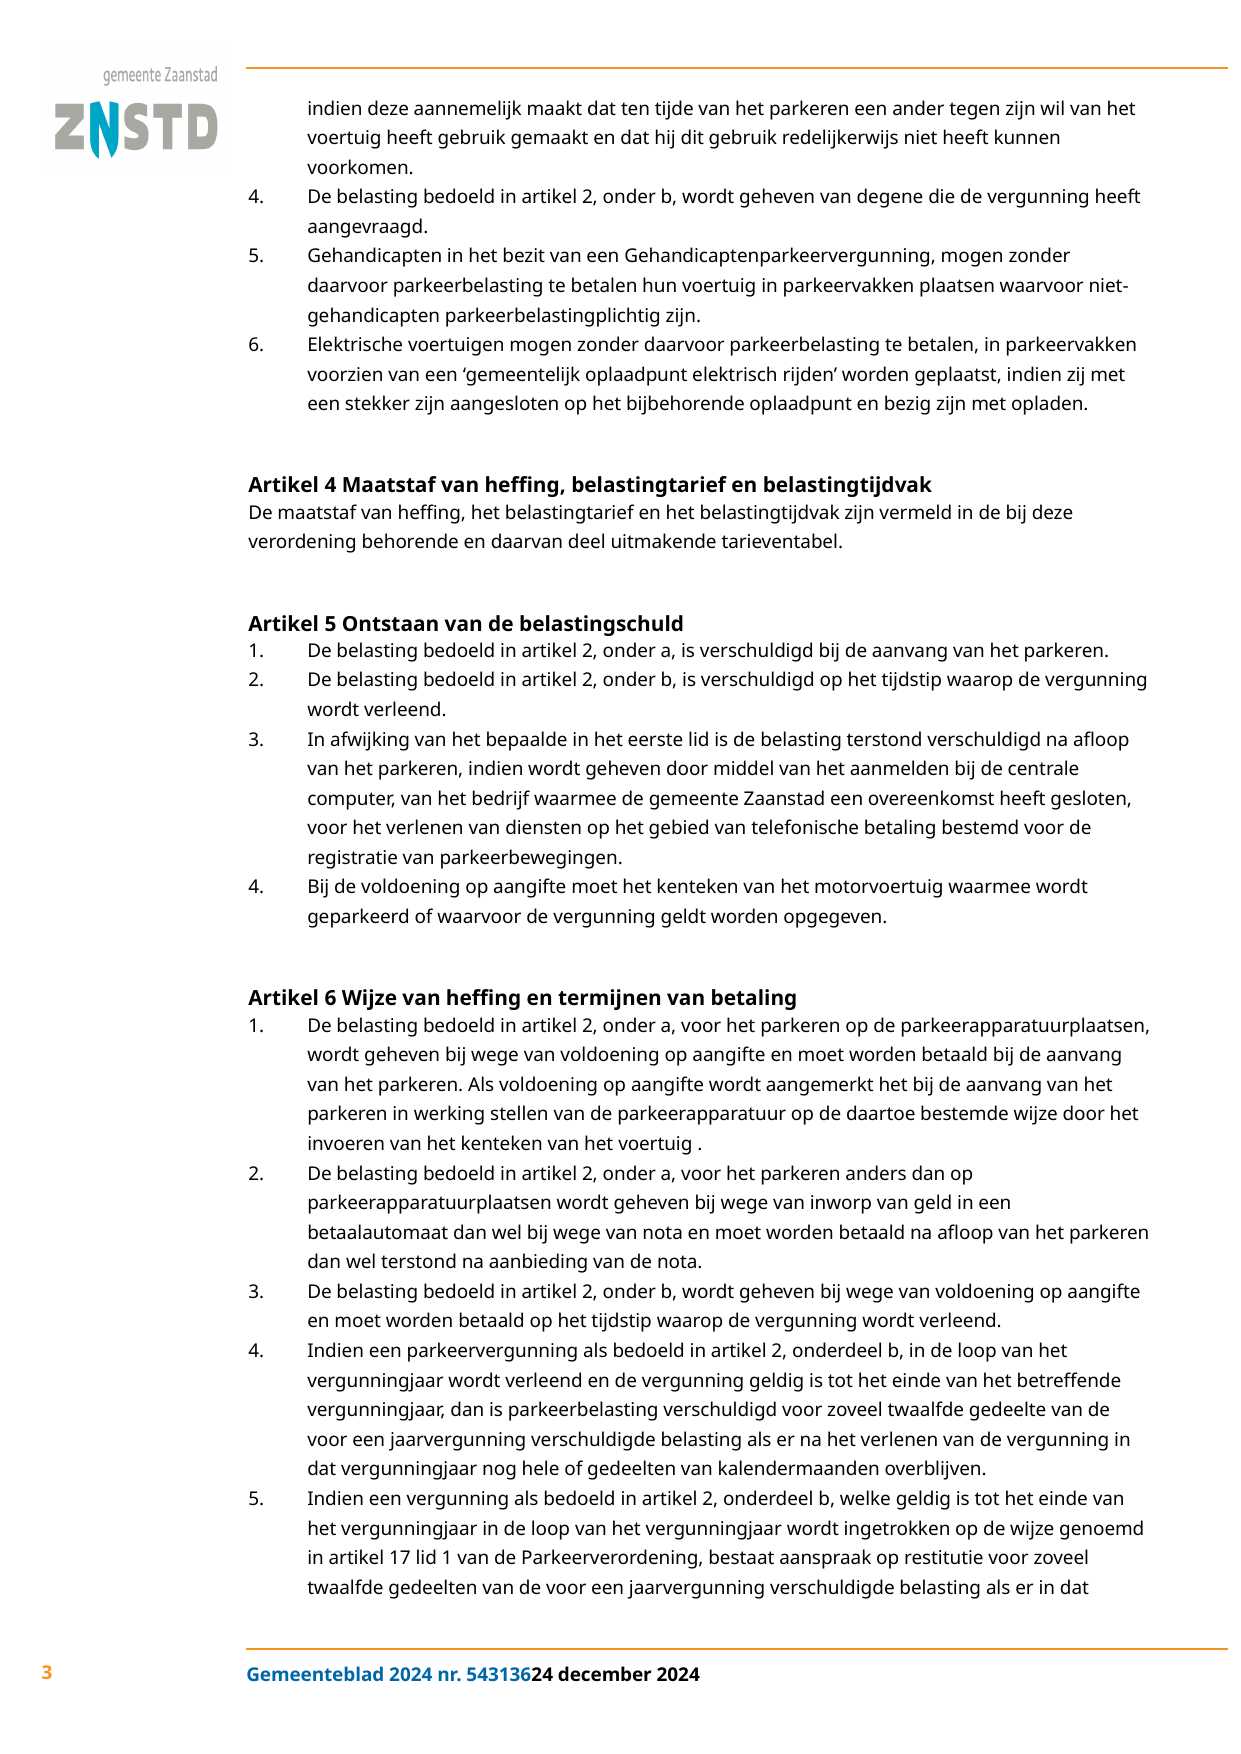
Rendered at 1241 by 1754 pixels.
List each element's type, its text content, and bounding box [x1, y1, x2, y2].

text De maatstaf van heffing, het belastingtarief en het belastingtijdvak zijn vermeld in de bij deze verordening behorende en daarvan deel uitmakende tarieventabel. [248, 499, 1152, 554]
list In afwijking van het bepaalde in het eerste lid is de belasting terstond verschuldigd na afloop van het parkeren, indien wordt geheven door middel van het aanmelden bij de centrale computer, van het bedrijf waarmee de gemeente Zaanstad een overeenkomst heeft gesloten, voor het verlenen van diensten op het gebied van telefonische betaling bestemd voor de registratie van parkeerbewegingen. [248, 726, 1152, 870]
list indien deze aannemelijk maakt dat ten tijde van het parkeren een ander tegen zijn wil van het voertuig heeft gebruik gemaakt en dat hij dit gebruik redelijkerwijs niet heeft kunnen voorkomen. [248, 95, 1152, 180]
list Indien een vergunning als bedoeld in artikel 2, onderdeel b, welke geldig is tot het einde van het vergunningjaar in de loop van het vergunningjaar wordt ingetrokken op de wijze genoemd in artikel 17 lid 1 van de Parkeerverordening, bestaat aanspraak op restitutie voor zoveel twaalfde gedeelten van de voor een jaarvergunning verschuldigde belasting als er in dat [248, 1485, 1152, 1599]
list Gehandicapten in het bezit van een Gehandicaptenparkeervergunning, mogen zonder daarvoor parkeerbelasting te betalen hun voertuig in parkeervakken plaatsen waarvoor niet-gehandicapten parkeerbelastingplichtig zijn. [248, 243, 1152, 328]
list Bij de voldoening op aangifte moet het kenteken van het motorvoertuig waarmee wordt geparkeerd of waarvoor de vergunning geldt worden opgegeven. [248, 874, 1152, 929]
list Indien een parkeervergunning als bedoeld in artikel 2, onderdeel b, in de loop van het vergunningjaar wordt verleend en de vergunning geldig is tot het einde van het betreffende vergunningjaar, dan is parkeerbelasting verschuldigd voor zoveel twaalfde gedeelte van de voor een jaarvergunning verschuldigde belasting als er na het verlenen van de vergunning in dat vergunningjaar nog hele of gedeelten van kalendermaanden overblijven. [248, 1337, 1152, 1481]
list De belasting bedoeld in artikel 2, onder b, wordt geheven bij wege van voldoening op aangifte en moet worden betaald op het tijdstip waarop de vergunning wordt verleend. [248, 1278, 1152, 1333]
list De belasting bedoeld in artikel 2, onder a, voor het parkeren anders dan op parkeerapparatuurplaatsen wordt geheven bij wege van inworp van geld in een betaalautomaat dan wel bij wege van nota en moet worden betaald na afloop van het parkeren dan wel terstond na aanbieding van de nota. [248, 1160, 1152, 1274]
text Artikel 5 Ontstaan van de belastingschuld [248, 609, 1152, 637]
list De belasting bedoeld in artikel 2, onder b, wordt geheven van degene die de vergunning heeft aangevraagd. [248, 183, 1152, 239]
list De belasting bedoeld in artikel 2, onder a, is verschuldigd bij de aanvang van het parkeren. [248, 637, 1152, 663]
list De belasting bedoeld in artikel 2, onder b, is verschuldigd op het tijdstip waarop de vergunning wordt verleend. [248, 667, 1152, 722]
list Elektrische voertuigen mogen zonder daarvoor parkeerbelasting te betalen, in parkeervakken voorzien van een ‘gemeentelijk oplaadpunt elektrisch rijden’ worden geplaatst, indien zij met een stekker zijn aangesloten op het bijbehorende oplaadpunt en bezig zijn met opladen. [248, 331, 1152, 416]
picture [41, 47, 231, 172]
text Artikel 6 Wijze van heffing en termijnen van betaling [248, 983, 1152, 1012]
list De belasting bedoeld in artikel 2, onder a, voor het parkeren op de parkeerapparatuurplaatsen, wordt geheven bij wege van voldoening op aangifte en moet worden betaald bij de aanvang van het parkeren. Als voldoening op aangifte wordt aangemerkt het bij de aanvang van het parkeren in werking stellen van de parkeerapparatuur op de daartoe bestemde wijze door het invoeren van het kenteken van het voertuig . [248, 1012, 1152, 1156]
text Artikel 4 Maatstaf van heffing, belastingtarief en belastingtijdvak [248, 471, 1152, 499]
